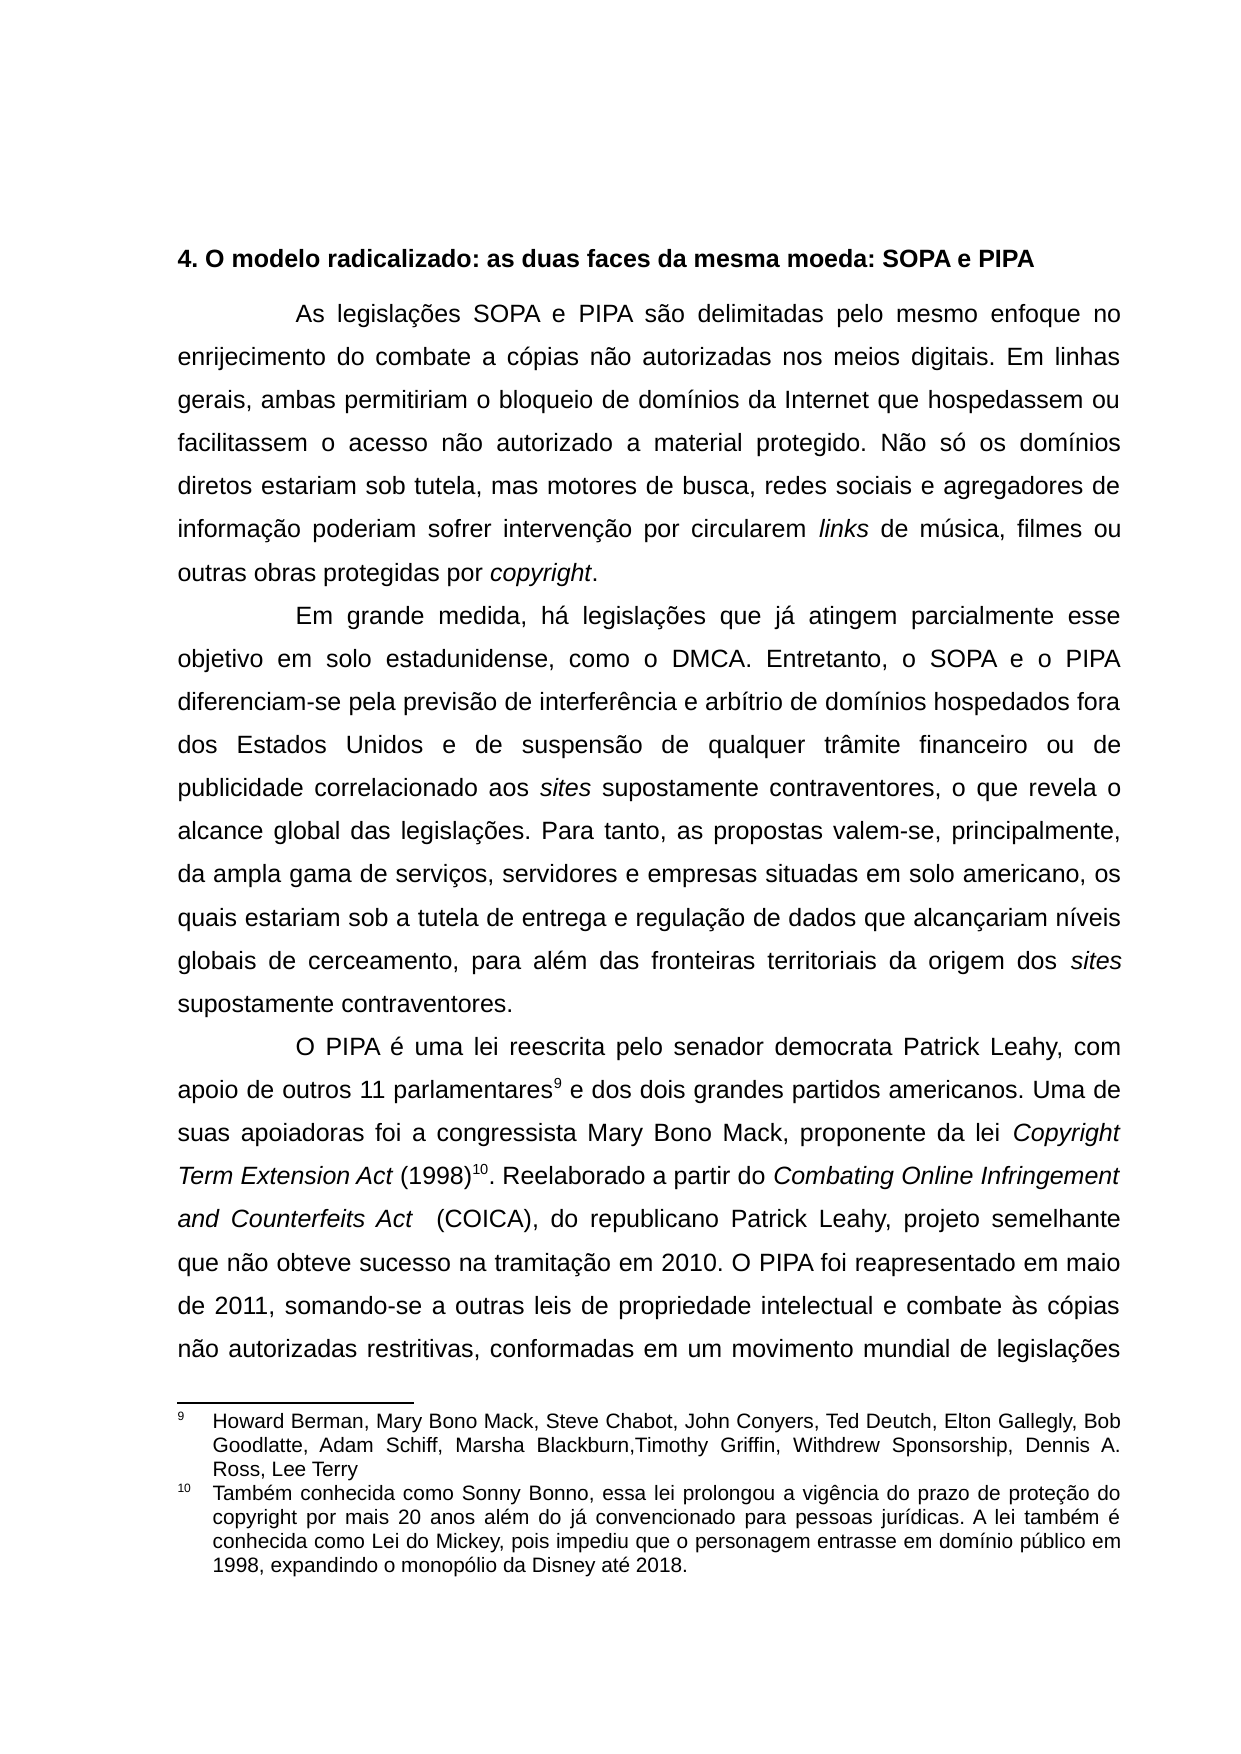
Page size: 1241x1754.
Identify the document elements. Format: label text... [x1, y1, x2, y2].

text 4. O modelo radicalizado: as duas faces da mesma moeda: SOPA e PIPA [177, 244, 1122, 273]
text O PIPA é uma lei reescrita pelo senador democrata Patrick Leahy, com apoio de outros 11 parlamentares e dos dois grandes partidos americanos. Uma de suas apoiadoras foi a congressista Mary Bono Mack, proponente da lei Copyright Term Extension Act (1998). Reelaborado a partir do Combating Online Infringement and Counterfeits Act (COICA), do republicano Patrick Leahy, projeto semelhante que não obteve sucesso na tramitação em 2010. O PIPA foi reapresentado em maio de 2011, somando-se a outras leis de propriedade intelectual e combate às cópias não autorizadas restritivas, conformadas em um movimento mundial de legislações [177, 1032, 1122, 1362]
text Em grande medida, há legislações que já atingem parcialmente esse objetivo em solo estadunidense, como o DMCA. Entretanto, o SOPA e o PIPA diferenciam-se pela previsão de interferência e arbítrio de domínios hospedados fora dos Estados Unidos e de suspensão de qualquer trâmite financeiro ou de publicidade correlacionado aos sites supostamente contraventores, o que revela o alcance global das legislações. Para tanto, as propostas valem-se, principalmente, da ampla gama de serviços, servidores e empresas situadas em solo americano, os quais estariam sob a tutela de entrega e regulação de dados que alcançariam níveis globais de cerceamento, para além das fronteiras territoriais da origem dos sites supostamente contraventores. [177, 601, 1122, 1017]
text As legislações SOPA e PIPA são delimitadas pelo mesmo enfoque no enrijecimento do combate a cópias não autorizadas nos meios digitais. Em linhas gerais, ambas permitiriam o bloqueio de domínios da Internet que hospedassem ou facilitassem o acesso não autorizado a material protegido. Não só os domínios diretos estariam sob tutela, mas motores de busca, redes sociais e agregadores de informação poderiam sofrer intervenção por circularem links de música, filmes ou outras obras protegidas por copyright. [177, 299, 1122, 586]
text Também conhecida como Sonny Bonno, essa lei prolongou a vigência do prazo de proteção do copyright por mais 20 anos além do já convencionado para pessoas jurídicas. A lei também é conhecida como Lei do Mickey, pois impediu que o personagem entrasse em domínio público em 1998, expandindo o monopólio da Disney até 2018. [177, 1481, 1122, 1577]
text Howard Berman, Mary Bono Mack, Steve Chabot, John Conyers, Ted Deutch, Elton Gallegly, Bob Goodlatte, Adam Schiff, Marsha Blackburn,Timothy Griffin, Withdrew Sponsorship, Dennis A. Ross, Lee Terry [177, 1409, 1122, 1481]
